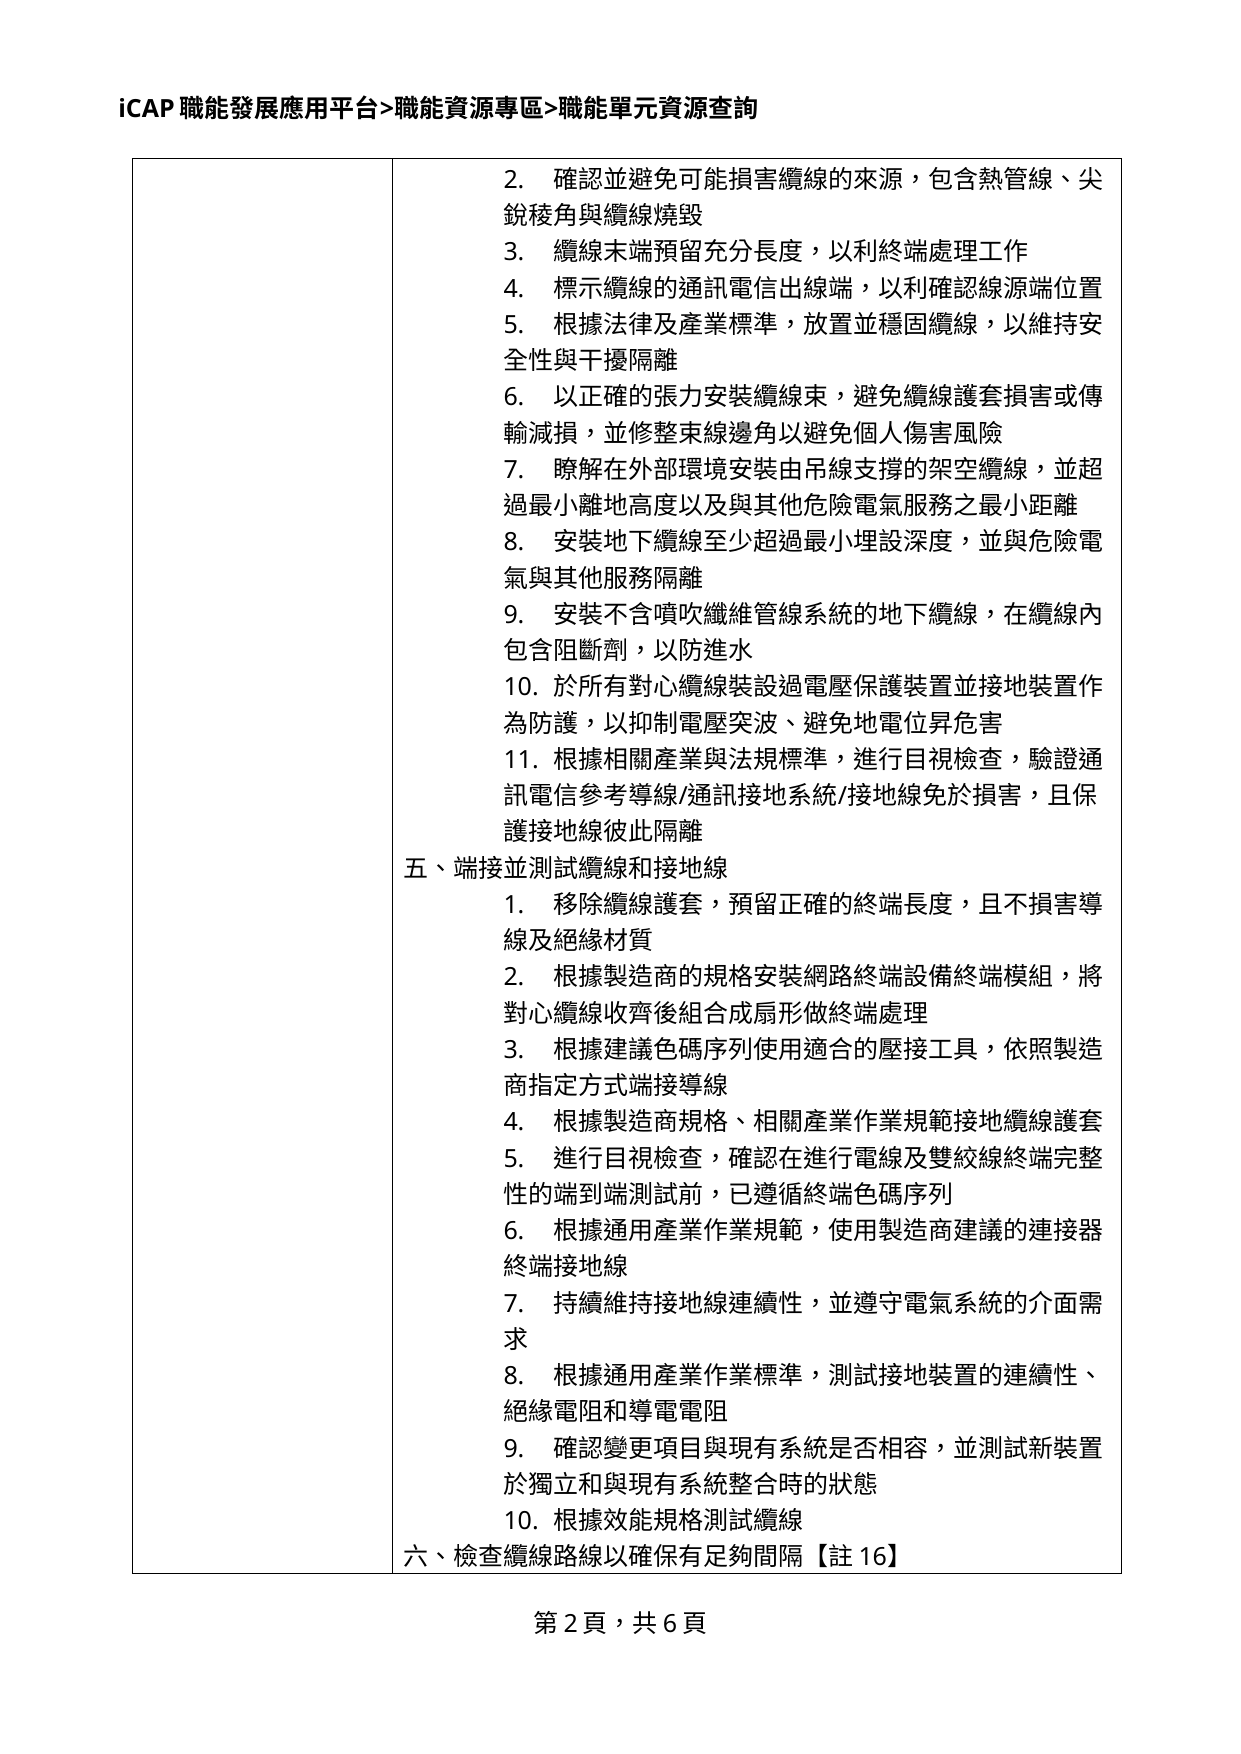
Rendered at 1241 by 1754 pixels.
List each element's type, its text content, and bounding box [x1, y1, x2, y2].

table_cell 在客戶端與NCC規範限制下工作 根據規範環境【註02】、佈線環境【註03】、纜線類型【註04】、纜線確認【註05】、終端系統【註06】、接地與保護【註07】、紀錄【註08】與相關法律、法令、規範與標準【註09】準備佈線工作【註01】 確認造成佈線重大限制的建築基礎設施【註10】 發展管理其他佈線【註11】相關基礎設施的策略【註12】 通知相關人員佈線工作地點的安全性危害【註13】 管理遠端電力供給 確認並避免進行佈線作業時，接觸遠端電力供給服務造成的風險 確認客戶端之作業電壓與電信網路電壓的遠端電力供給服務，以維持地點安全 三、安裝並修改纜線支持物【註14】、接地和終端【註15】基礎設施 根據製造商和客戶規格，安裝長度適中並與環境相容的固定物和纜線支架 依照建築物結構與電壓安裝吊線支持物，確保纜線重量能符合作業環境並受支撐，且維持干擾與安全性隔離 根據產業標準裝設金屬物的接地保護 檢查裝設的支持物，確保纜線不會在安裝或一般作業期間受損害 根據通用產業作業規範、標準和客戶要求，置放終端設備和固定物 檢查背架和配線配置符合製造商的規格，並預留適當工作空間以便纜線進出，避免重疊 分隔引入和引出纜線以便進出，且避免重疊 四、安裝纜線和保護接地線 根據製造商的應用規格安裝纜線，包含張力與彎曲應力需求等 確認並避免可能損害纜線的來源，包含熱管線、尖銳稜角與纜線燒毀 纜線末端預留充分長度，以利終端處理工作 標示纜線的通訊電信出線端，以利確認線源端位置 根據法律及產業標準，放置並穩固纜線，以維持安全性與干擾隔離 以正確的張力安裝纜線束，避免纜線護套損害或傳輸減損，並修整束線邊角以避免個人傷害風險 瞭解在外部環境安裝由吊線支撐的架空纜線，並超過最小離地高度以及與其他危險電氣服務之最小距離 安裝地下纜線至少超過最小埋設深度，並與危險電氣與其他服務隔離 安裝不含噴吹纖維管線系統的地下纜線，在纜線內包含阻斷劑，以防進水 於所有對心纜線裝設過電壓保護裝置並接地裝置作為防護，以抑制電壓突波、避免地電位昇危害 根據相關產業與法規標準，進行目視檢查，驗證通訊電信參考導線/通訊接地系統/接地線免於損害，且保護接地線彼此隔離 五、端接並測試纜線和接地線 移除纜線護套，預留正確的終端長度，且不損害導線及絕緣材質 根據製造商的規格安裝網路終端設備終端模組，將對心纜線收齊後組合成扇形做終端處理 根據建議色碼序列使用適合的壓接工具，依照製造商指定方式端接導線 根據製造商規格、相關產業作業規範接地纜線護套 進行目視檢查，確認在進行電線及雙絞線終端完整性的端到端測試前，已遵循終端色碼序列 根據通用產業作業規範，使用製造商建議的連接器終端接地線 持續維持接地線連續性，並遵守電氣系統的介面需求 根據通用產業作業標準，測試接地裝置的連續性、絕緣電阻和導電電阻 確認變更項目與現有系統是否相容，並測試新裝置於獨立和與現有系統整合時的狀態 根據效能規格測試纜線 六、檢查纜線路線以確保有足夠間隔【註16】 沿著纜線全部路線檢查間隔連線，並修正與規範不符的間隔 在空間間隔不足的部分裝設障礙，達成間隔 七、評估客戶端纜線系統的接地需求 了解客戶端現有接地系統的位置，並分析各種建築物類型中纜線系統的接地需求 運用相關纜線特性，計算各種纜線系統接地裝置的最高與最低電阻 八、標示接地系統 1. 確認所有接地系統類型的標示規範 2. 根據產業規範為接地系統黏貼標示 九、建立或更新纜線規劃和記錄 根據客戶要求在紀錄表和規劃中記錄安裝詳細資訊【註17】並儲存資料 根據製造商、產業與客戶標準清楚標示對心纜線以利正確確認 根據產業作業規範，在對心纜線紀錄簿中記錄佈線詳細資訊【註18】，提供正確紀錄 填寫電信佈線建議表 十、監測工作活動 密切監督未持合適工作註冊文件的電機技師，確保安裝與維護作業嚴格遵循安全性與網路完整性的法規及產業標準 [393, 159, 1121, 1573]
table_cell [133, 159, 392, 1573]
